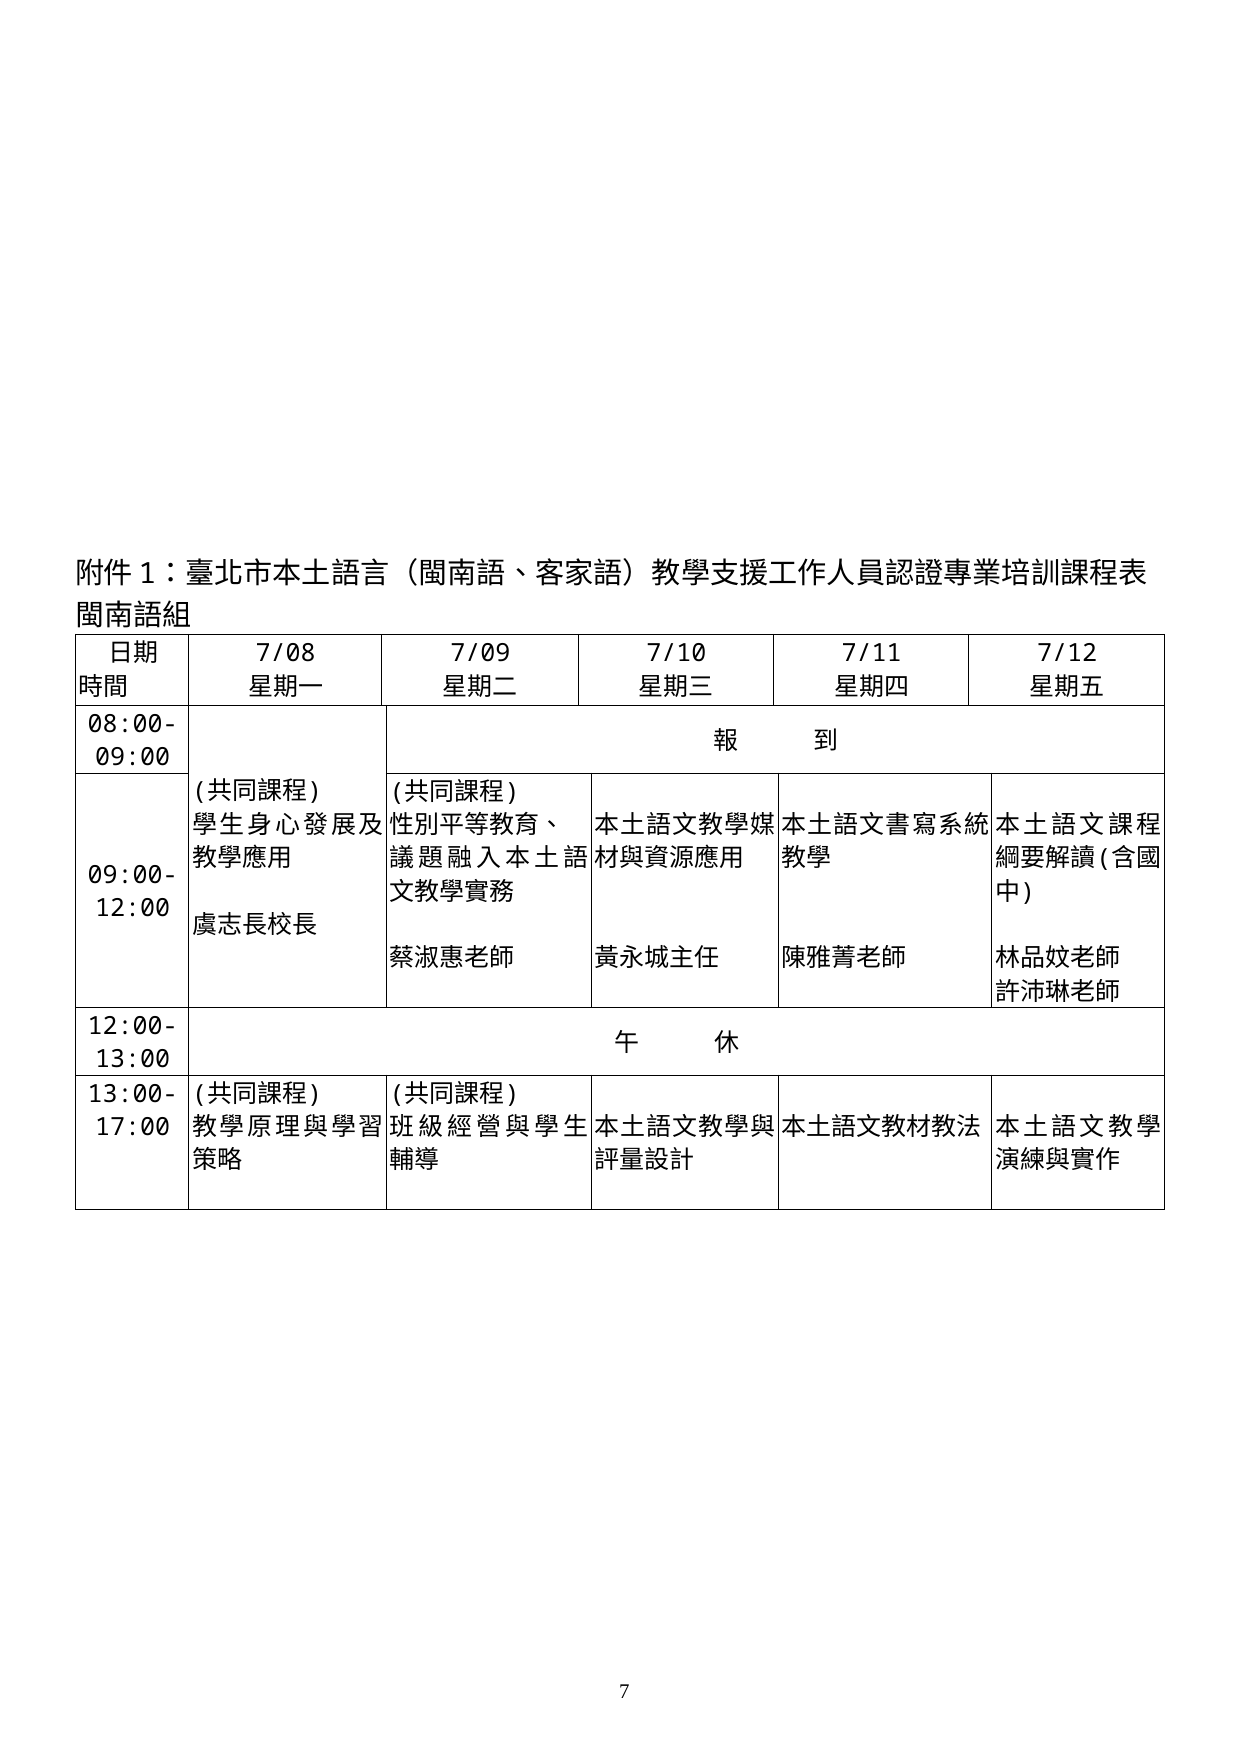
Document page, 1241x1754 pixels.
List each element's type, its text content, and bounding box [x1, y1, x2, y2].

table_cell 本土語文教材教法 [779, 1076, 991, 1209]
table_cell 報 到 [387, 706, 1164, 772]
table_cell 午 休 [189, 1008, 1164, 1074]
table_cell (共同課程) 班級經營與學生輔導 [387, 1076, 591, 1209]
table_cell 本土語文教學演練與實作 [992, 1076, 1164, 1209]
table_header 7/08 星期一 [189, 635, 381, 705]
table_header 7/12 星期五 [969, 635, 1164, 705]
table_cell 本土語文教學媒材與資源應用 黃永城主任 [592, 774, 778, 1007]
table_header 7/11 星期四 [774, 635, 968, 705]
table_cell 13:00-17:00 [76, 1076, 188, 1209]
table_header 7/09 星期二 [382, 635, 578, 705]
text 閩南語組 [75, 592, 1165, 634]
table_cell (共同課程) 學生身心發展及教學應用 虞志長校長 [189, 706, 386, 1007]
table_cell (共同課程) 性別平等教育、 議題融入本土語文教學實務 蔡淑惠老師 [387, 774, 591, 1007]
table_cell 本土語文課程綱要解讀(含國中) 林品妏老師 許沛琳老師 [992, 774, 1164, 1007]
table_cell 12:00-13:00 [76, 1008, 188, 1074]
table_cell (共同課程) 教學原理與學習策略 [189, 1076, 386, 1209]
table_header 7/10 星期三 [579, 635, 773, 705]
table_header 日期 時間 [76, 635, 188, 705]
text 附件1：臺北市本土語言（閩南語、客家語）教學支援工作人員認證專業培訓課程表 [75, 551, 1165, 592]
table_cell 08:00-09:00 [76, 706, 188, 772]
table_cell 本土語文教學與評量設計 [592, 1076, 778, 1209]
table_cell 本土語文書寫系統教學 陳雅菁老師 [779, 774, 991, 1007]
table_cell 09:00-12:00 [76, 774, 188, 1007]
